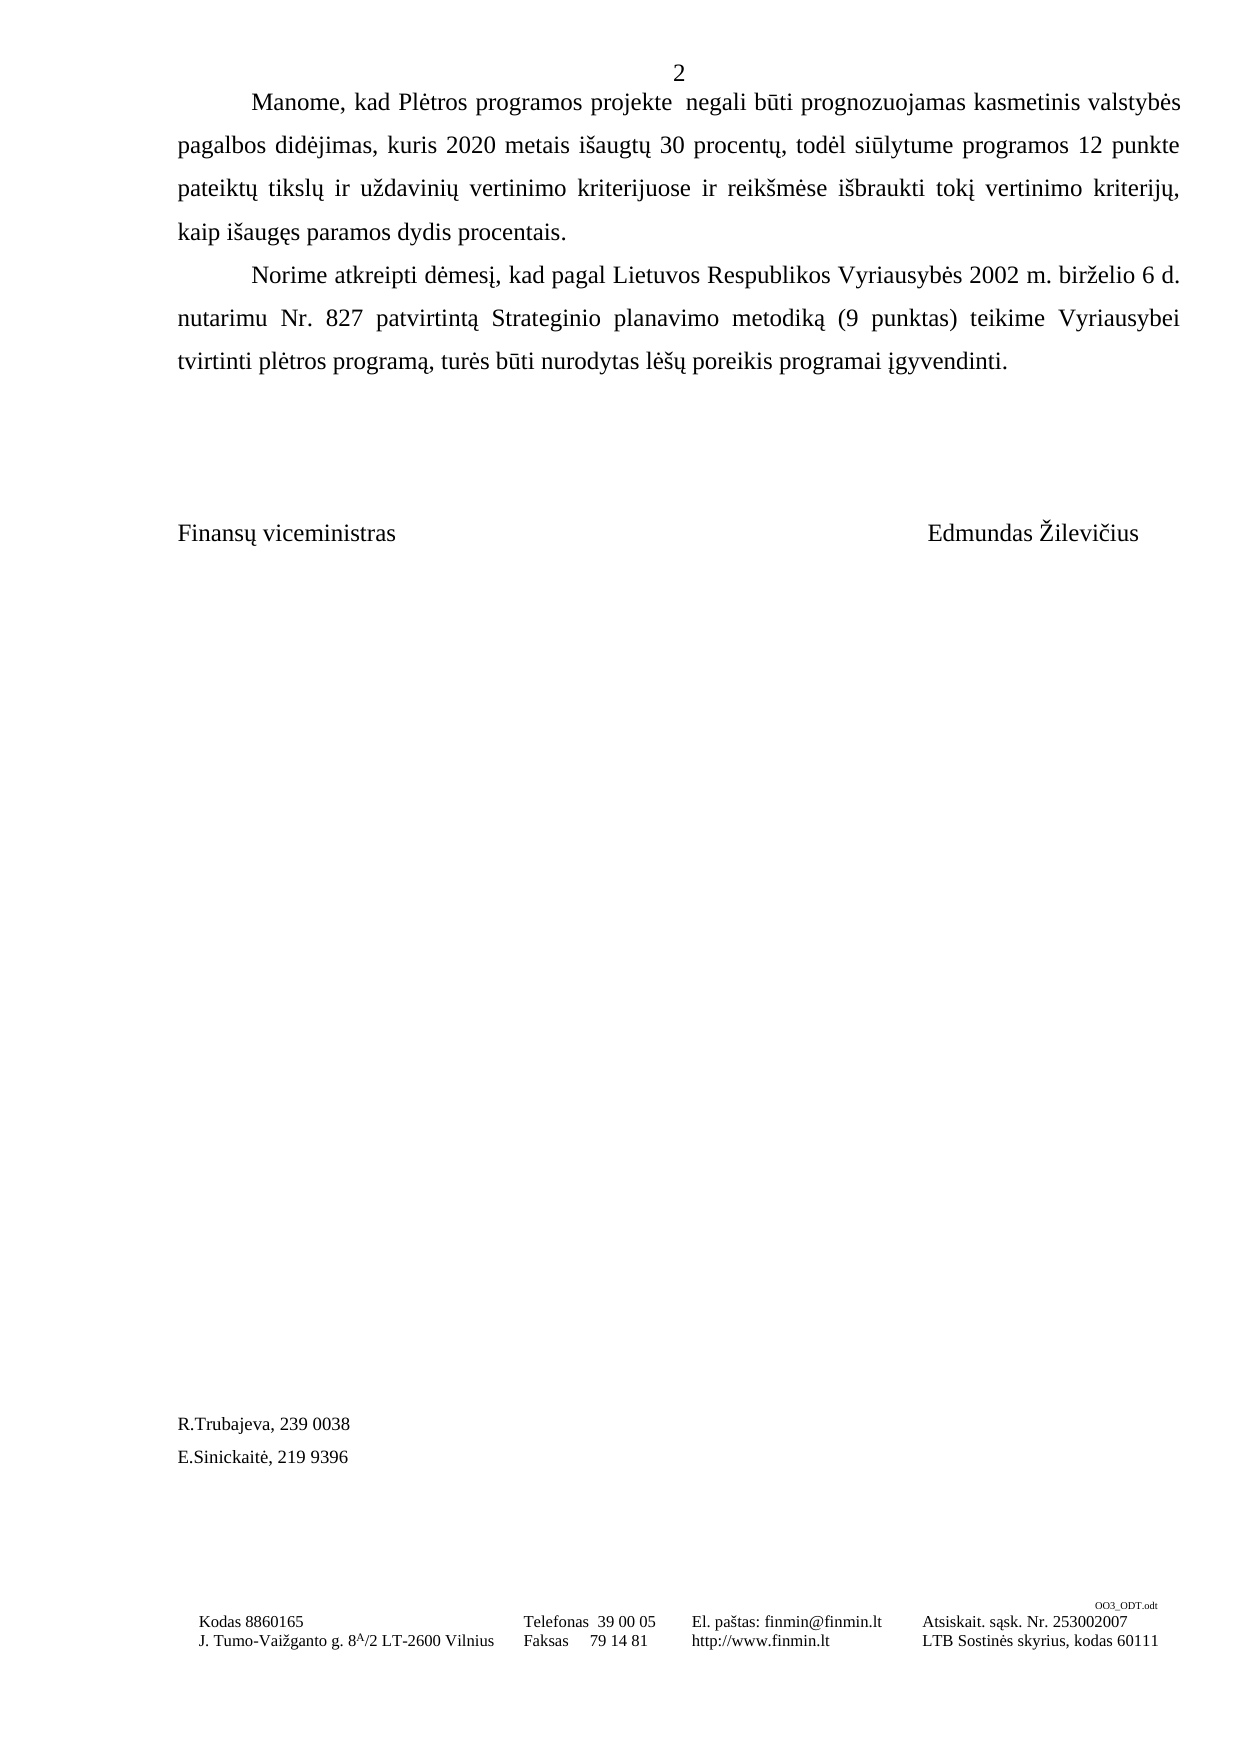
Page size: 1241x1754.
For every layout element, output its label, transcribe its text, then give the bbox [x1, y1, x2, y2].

text Finansų viceministras Edmundas Žilevičius [177, 518, 1181, 547]
text Manome, kad Plėtros programos projekte negali būti prognozuojamas kasmetinis valstybės pagalbos didėjimas, kuris 2020 metais išaugtų 30 procentų, todėl siūlytume programos 12 punkte pateiktų tikslų ir uždavinių vertinimo kriterijuose ir reikšmėse išbraukti tokį vertinimo kriterijų, kaip išaugęs paramos dydis procentais. [177, 87, 1181, 245]
text R.Trubajeva, 239 0038 [177, 1413, 1181, 1435]
text E.Sinickaitė, 219 9396 [177, 1446, 1181, 1467]
text Norime atkreipti dėmesį, kad pagal Lietuvos Respublikos Vyriausybės 2002 m. birželio 6 d. nutarimu Nr. 827 patvirtintą Strateginio planavimo metodiką (9 punktas) teikime Vyriausybei tvirtinti plėtros programą, turės būti nurodytas lėšų poreikis programai įgyvendinti. [177, 260, 1181, 375]
